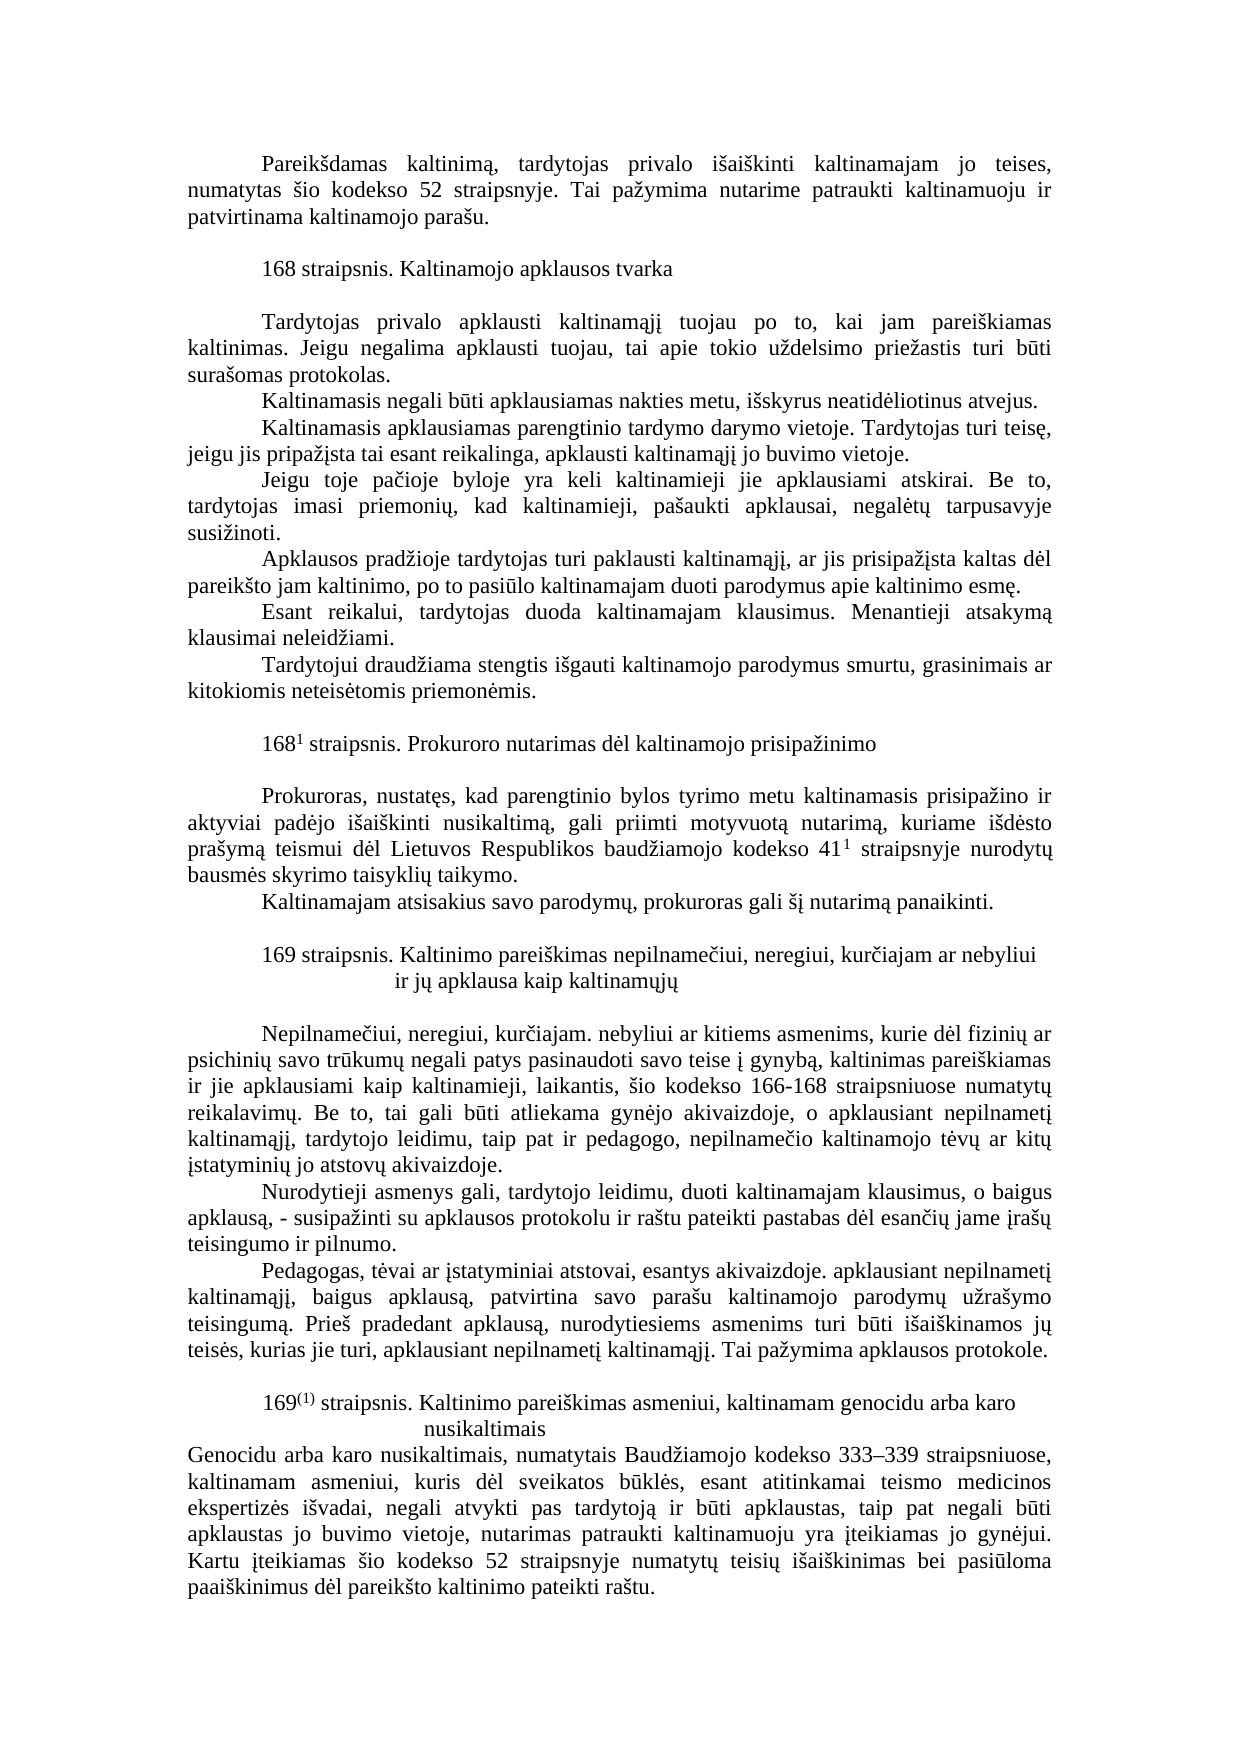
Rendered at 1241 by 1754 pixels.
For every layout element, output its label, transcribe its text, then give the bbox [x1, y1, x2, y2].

text 169(1) straipsnis. Kaltinimo pareiškimas asmeniui, kaltinamam genocidu arba karo [262, 1389, 1053, 1415]
text ir jų apklausa kaip kaltinamųjų [261, 967, 1053, 993]
text Pareikšdamas kaltinimą, tardytojas privalo išaiškinti kaltinamajam jo teises, numatytas šio kodekso 52 straipsnyje. Tai pažymima nutarime patraukti kaltinamuoju ir patvirtinama kaltinamojo parašu. [187, 150, 1053, 229]
text nusikaltimais [424, 1415, 1053, 1441]
text Jeigu toje pačioje byloje yra keli kaltinamieji jie apklausiami atskirai. Be to, tardytojas imasi priemonių, kad kaltinamieji, pašaukti apklausai, negalėtų tarpusavyje susižinoti. [187, 466, 1053, 545]
text Nurodytieji asmenys gali, tardytojo leidimu, duoti kaltinamajam klausimus, o baigus apklausą, - susipažinti su apklausos protokolu ir raštu pateikti pastabas dėl esančių jame įrašų teisingumo ir pilnumo. [187, 1178, 1053, 1257]
text Kaltinamasis apklausiamas parengtinio tardymo darymo vietoje. Tardytojas turi teisę, jeigu jis pripažįsta tai esant reikalinga, apklausti kaltinamąjį jo buvimo vietoje. [187, 413, 1053, 466]
text Prokuroras, nustatęs, kad parengtinio bylos tyrimo metu kaltinamasis prisipažino ir aktyviai padėjo išaiškinti nusikaltimą, gali priimti motyvuotą nutarimą, kuriame išdėsto prašymą teismui dėl Lietuvos Respublikos baudžiamojo kodekso 411 straipsnyje nurodytų bausmės skyrimo taisyklių taikymo. [187, 782, 1053, 888]
text Tardytojui draudžiama stengtis išgauti kaltinamojo parodymus smurtu, grasinimais ar kitokiomis neteisėtomis priemonėmis. [187, 651, 1053, 703]
text 169 straipsnis. Kaltinimo pareiškimas nepilnamečiui, neregiui, kurčiajam ar nebyliui [261, 941, 1053, 967]
text Apklausos pradžioje tardytojas turi paklausti kaltinamąjį, ar jis prisipažįsta kaltas dėl pareikšto jam kaltinimo, po to pasiūlo kaltinamajam duoti parodymus apie kaltinimo esmę. [187, 545, 1053, 598]
text Kaltinamasis negali būti apklausiamas nakties metu, išskyrus neatidėliotinus atvejus. [187, 387, 1053, 413]
text Tardytojas privalo apklausti kaltinamąjį tuojau po to, kai jam pareiškiamas kaltinimas. Jeigu negalima apklausti tuojau, tai apie tokio uždelsimo priežastis turi būti surašomas protokolas. [187, 308, 1053, 387]
text Genocidu arba karo nusikaltimais, numatytais Baudžiamojo kodekso 333–339 straipsniuose, kaltinamam asmeniui, kuris dėl sveikatos būklės, esant atitinkamai teismo medicinos ekspertizės išvadai, negali atvykti pas tardytoją ir būti apklaustas, taip pat negali būti apklaustas jo buvimo vietoje, nutarimas patraukti kaltinamuoju yra įteikiamas jo gynėjui. Kartu įteikiamas šio kodekso 52 straipsnyje numatytų teisių išaiškinimas bei pasiūloma paaiškinimus dėl pareikšto kaltinimo pateikti raštu. [187, 1441, 1053, 1599]
text Kaltinamajam atsisakius savo parodymų, prokuroras gali šį nutarimą panaikinti. [187, 888, 1053, 914]
text 168 straipsnis. Kaltinamojo apklausos tvarka [187, 255, 1053, 282]
text Esant reikalui, tardytojas duoda kaltinamajam klausimus. Menantieji atsakymą klausimai neleidžiami. [187, 598, 1053, 651]
text Pedagogas, tėvai ar įstatyminiai atstovai, esantys akivaizdoje. apklausiant nepilnametį kaltinamąjį, baigus apklausą, patvirtina savo parašu kaltinamojo parodymų užrašymo teisingumą. Prieš pradedant apklausą, nurodytiesiems asmenims turi būti išaiškinamos jų teisės, kurias jie turi, apklausiant nepilnametį kaltinamąjį. Tai pažymima apklausos protokole. [187, 1257, 1053, 1362]
text Nepilnamečiui, neregiui, kurčiajam. nebyliui ar kitiems asmenims, kurie dėl fizinių ar psichinių savo trūkumų negali patys pasinaudoti savo teise į gynybą, kaltinimas pareiškiamas ir jie apklausiami kaip kaltinamieji, laikantis, šio kodekso 166-168 straipsniuose numatytų reikalavimų. Be to, tai gali būti atliekama gynėjo akivaizdoje, o apklausiant nepilnametį kaltinamąjį, tardytojo leidimu, taip pat ir pedagogo, nepilnamečio kaltinamojo tėvų ar kitų įstatyminių jo atstovų akivaizdoje. [187, 1020, 1053, 1178]
text 1681 straipsnis. Prokuroro nutarimas dėl kaltinamojo prisipažinimo [187, 730, 1053, 756]
